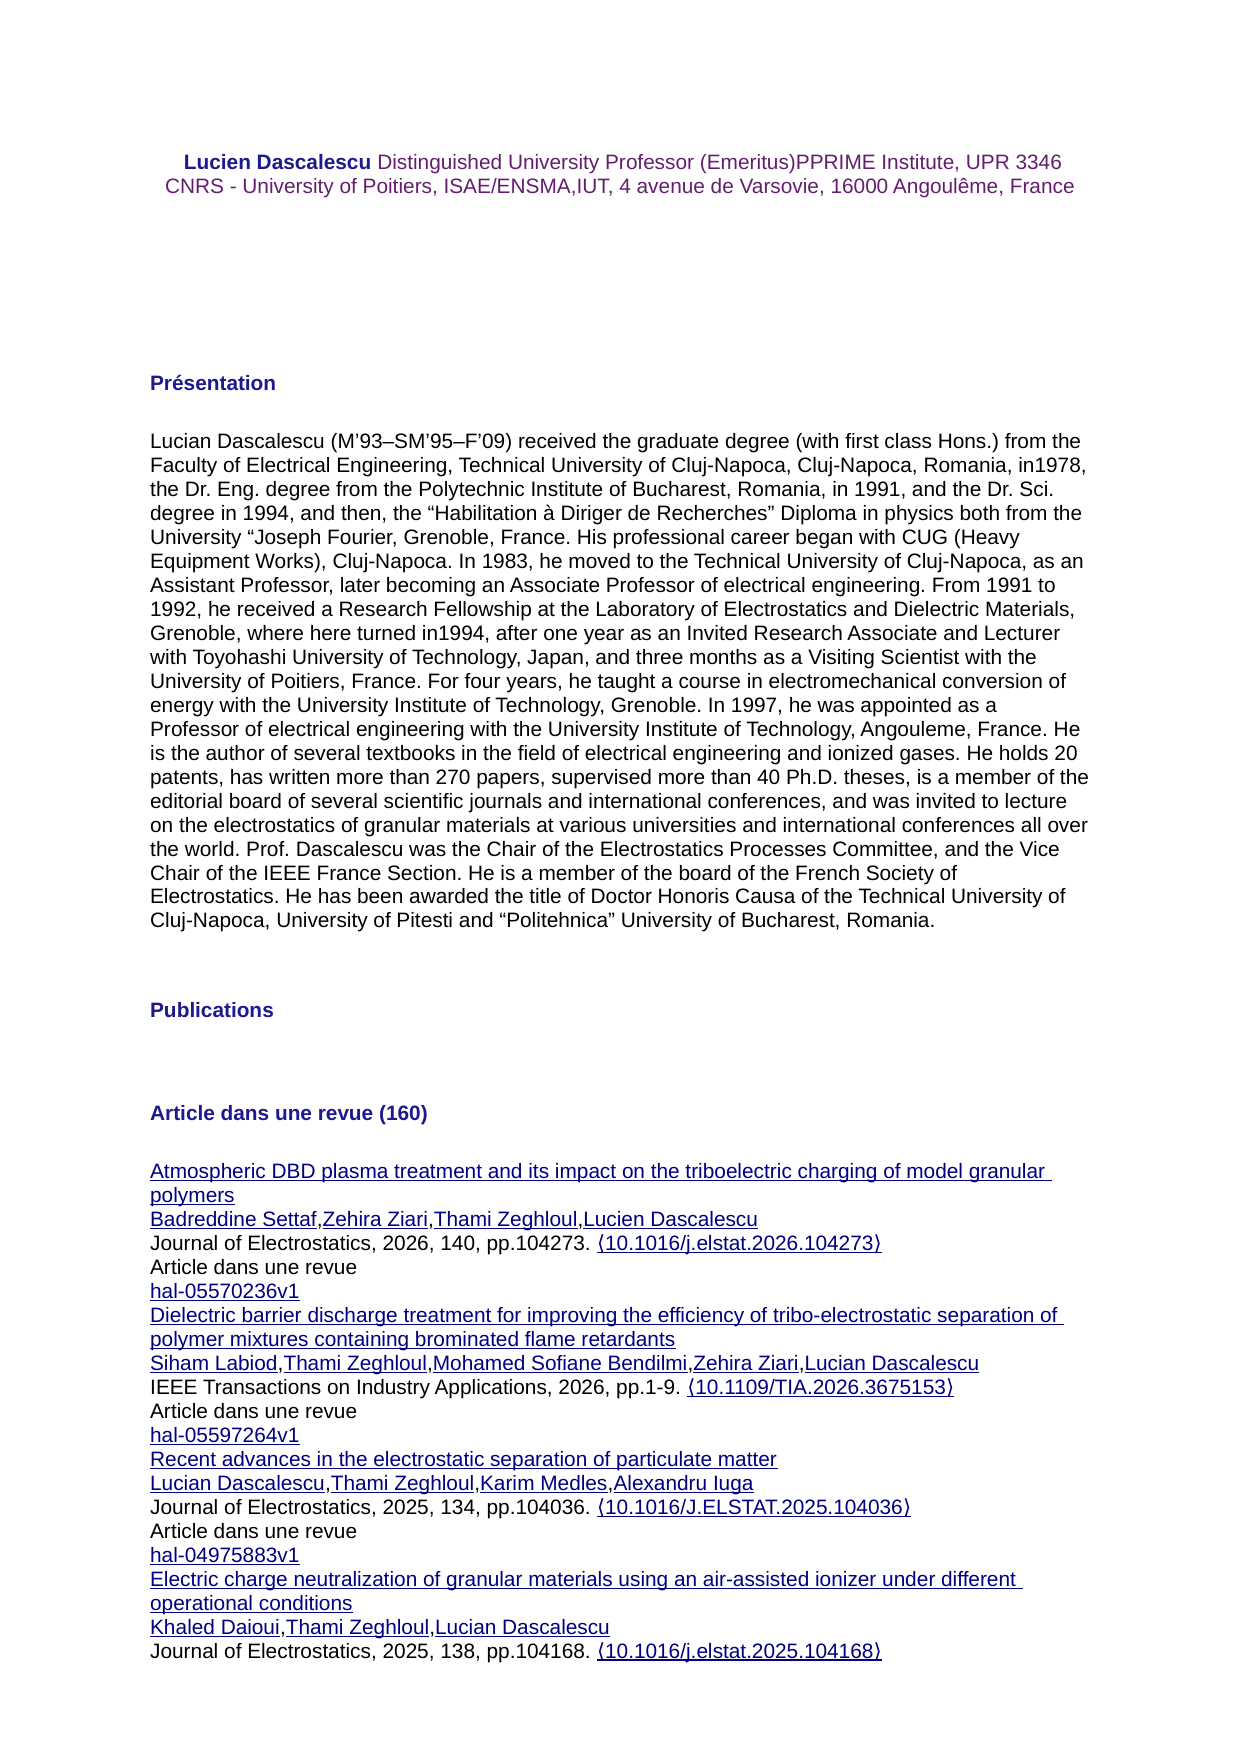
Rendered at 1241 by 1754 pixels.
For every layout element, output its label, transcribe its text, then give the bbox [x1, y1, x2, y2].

table_cell Dielectric barrier discharge treatment for improving the efficiency of tribo-electrostatic separation of polymer mixtures containing brominated flame retardants Siham Labiod,Thami Zeghloul,Mohamed Sofiane Bendilmi,Zehira Ziari,Lucian Dascalescu IEEE Transactions on Industry Applications, 2026, pp.1-9. ⟨10.1109/TIA.2026.3675153⟩ Article dans une revue hal-05597264v1 [150, 1303, 1090, 1447]
subtitle Présentation [150, 371, 1090, 395]
table_cell Electric charge neutralization of granular materials using an air-assisted ionizer under different operational conditions Khaled Daioui,Thami Zeghloul,Lucian Dascalescu Journal of Electrostatics, 2025, 138, pp.104168. ⟨10.1016/j.elstat.2025.104168⟩ [150, 1567, 1090, 1662]
table_cell Recent advances in the electrostatic separation of particulate matter Lucian Dascalescu,Thami Zeghloul,Karim Medles,Alexandru Iuga Journal of Electrostatics, 2025, 134, pp.104036. ⟨10.1016/J.ELSTAT.2025.104036⟩ Article dans une revue hal-04975883v1 [150, 1447, 1090, 1567]
subtitle Lucien Dascalescu Distinguished University Professor (Emeritus)PPRIME Institute, UPR 3346 CNRS - University of Poitiers, ISAE/ENSMA,IUT, 4 avenue de Varsovie, 16000 Angoulême, France [150, 150, 1090, 198]
table_header Atmospheric DBD plasma treatment and its impact on the triboelectric charging of model granular polymers Badreddine Settaf,Zehira Ziari,Thami Zeghloul,Lucien Dascalescu Journal of Electrostatics, 2026, 140, pp.104273. ⟨10.1016/j.elstat.2026.104273⟩ Article dans une revue hal-05570236v1 [150, 1159, 1090, 1303]
subtitle Publications [150, 998, 1090, 1022]
subtitle Article dans une revue (160) [150, 1101, 1090, 1125]
text Lucian Dascalescu (M’93–SM’95–F’09) received the graduate degree (with ﬁrst class Hons.) from the Faculty of Electrical Engineering, Technical University of Cluj-Napoca, Cluj-Napoca, Romania, in1978, the Dr. Eng. degree from the Polytechnic Institute of Bucharest, Romania, in 1991, and the Dr. Sci. degree in 1994, and then, the “Habilitation à Diriger de Recherches” Diploma in physics both from the University “Joseph Fourier, Grenoble, France. His professional career began with CUG (Heavy Equipment Works), Cluj-Napoca. In 1983, he moved to the Technical University of Cluj-Napoca, as an Assistant Professor, later becoming an Associate Professor of electrical engineering. From 1991 to 1992, he received a Research Fellowship at the Laboratory of Electrostatics and Dielectric Materials, Grenoble, where here turned in1994, after one year as an Invited Research Associate and Lecturer with Toyohashi University of Technology, Japan, and three months as a Visiting Scientist with the University of Poitiers, France. For four years, he taught a course in electromechanical conversion of energy with the University Institute of Technology, Grenoble. In 1997, he was appointed as a Professor of electrical engineering with the University Institute of Technology, Angouleme, France. He is the author of several textbooks in the ﬁeld of electrical engineering and ionized gases. He holds 20 patents, has written more than 270 papers, supervised more than 40 Ph.D. theses, is a member of the editorial board of several scientiﬁc journals and international conferences, and was invited to lecture on the electrostatics of granular materials at various universities and international conferences all over the world. Prof. Dascalescu was the Chair of the Electrostatics Processes Committee, and the Vice Chair of the IEEE France Section. He is a member of the board of the French Society of Electrostatics. He has been awarded the title of Doctor Honoris Causa of the Technical University of Cluj-Napoca, University of Pitesti and “Politehnica” University of Bucharest, Romania. [150, 429, 1090, 932]
